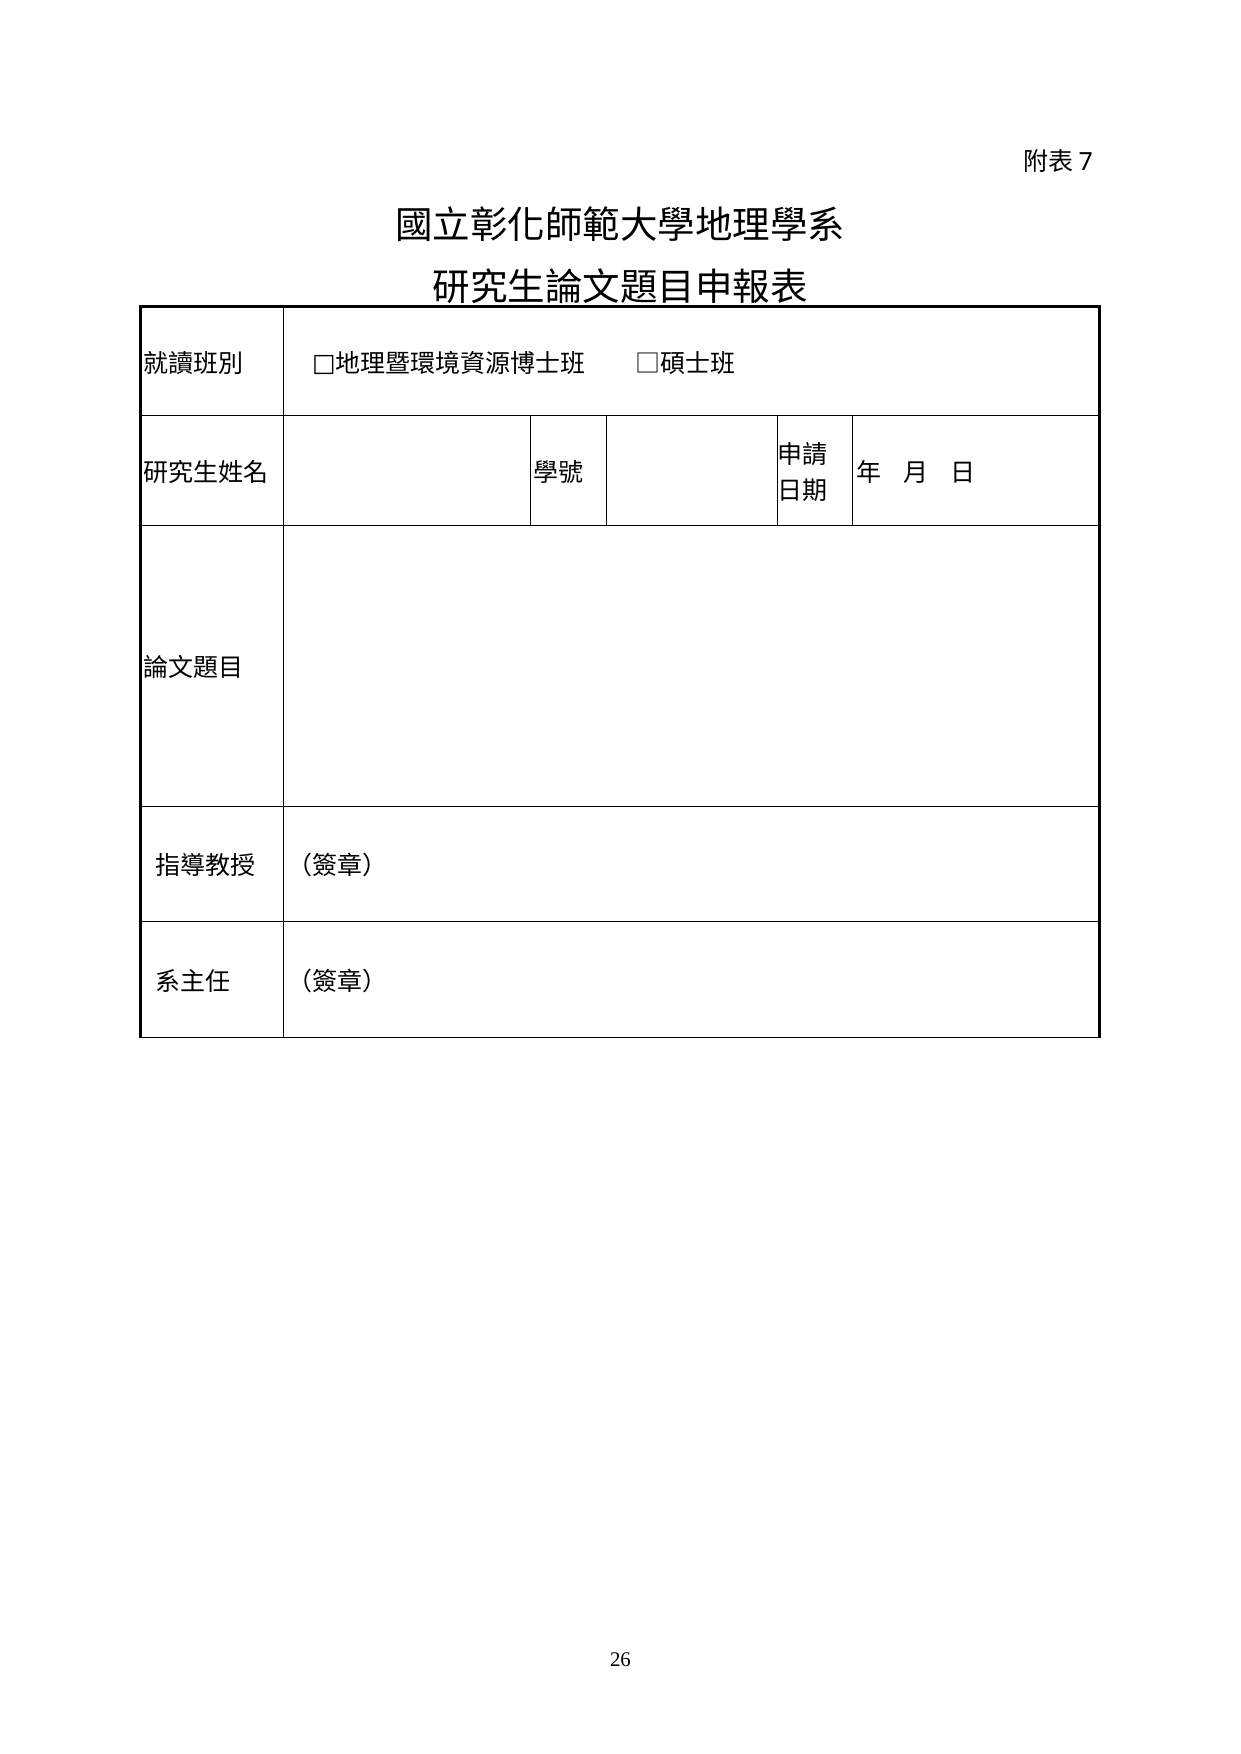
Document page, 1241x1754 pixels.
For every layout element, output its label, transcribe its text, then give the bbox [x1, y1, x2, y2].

table_cell [284, 526, 1098, 806]
table_cell [284, 416, 530, 525]
table_header □地理暨環境資源博士班 □碩士班 [284, 308, 1098, 415]
table_cell [607, 416, 777, 525]
table_header 就讀班別 [142, 308, 283, 415]
table_cell 研究生姓名 [142, 416, 283, 525]
text 研究生論文題目申報表 [148, 243, 1092, 305]
table_cell 申請 日期 [778, 416, 852, 525]
table_cell 學號 [531, 416, 606, 525]
table_cell 指導教授 [142, 807, 283, 921]
table_cell 系主任 [142, 922, 283, 1037]
table_cell （簽章） [284, 807, 1098, 921]
text 附表7 [148, 118, 1092, 180]
table_cell （簽章） [284, 922, 1098, 1037]
table_cell 論文題目 [142, 526, 283, 806]
table_cell 年 月 日 [853, 416, 1098, 525]
text 國立彰化師範大學地理學系 [148, 180, 1092, 243]
